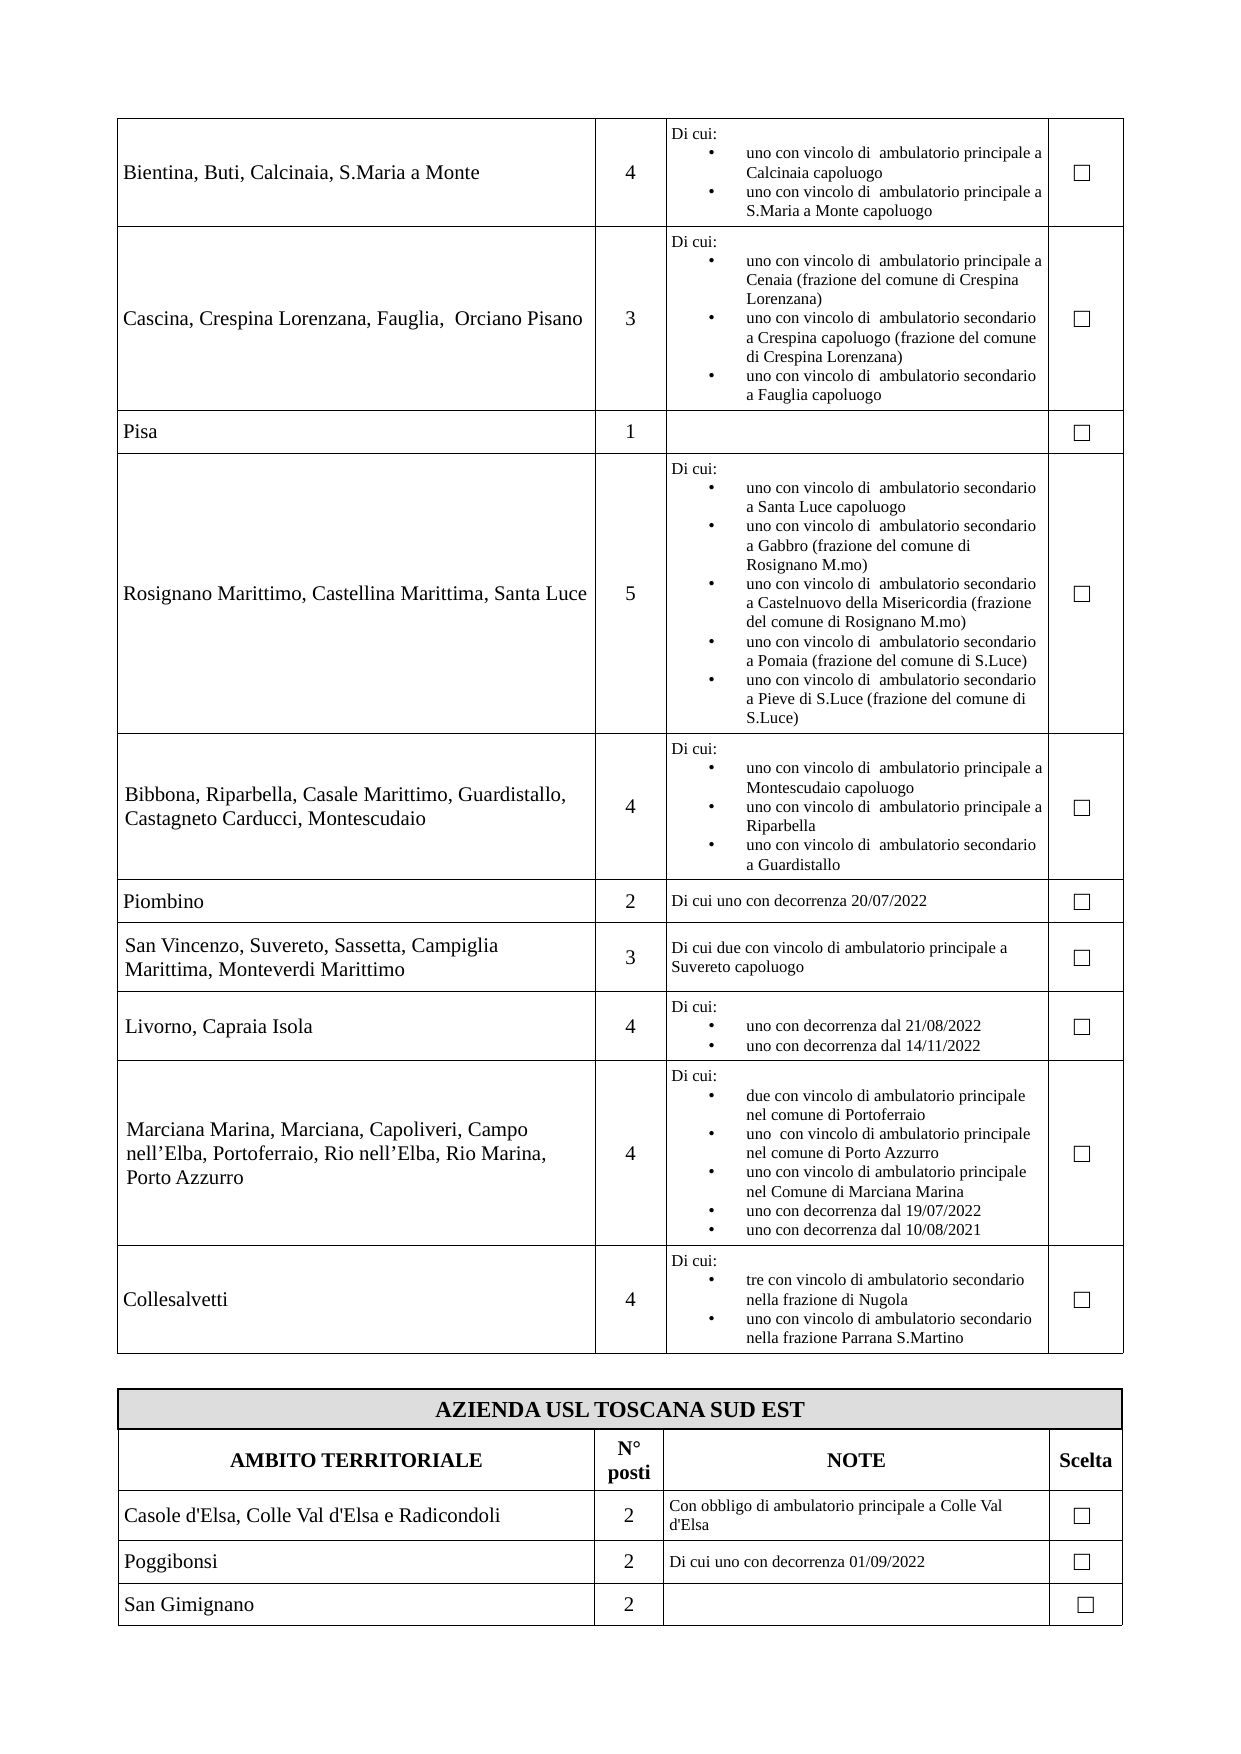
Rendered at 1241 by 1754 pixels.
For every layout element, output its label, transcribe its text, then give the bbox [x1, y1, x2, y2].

table_cell □ [1050, 1491, 1122, 1540]
table_cell [667, 411, 1048, 453]
table_cell Di cui: uno con vincolo di ambulatorio secondario a Santa Luce capoluogo uno con vincolo di ambulatorio secondario a Gabbro (frazione del comune di Rosignano M.mo) uno con vincolo di ambulatorio secondario a Castelnuovo della Misericordia (frazione del comune di Rosignano M.mo) uno con vincolo di ambulatorio secondario a Pomaia (frazione del comune di S.Luce) uno con vincolo di ambulatorio secondario a Pieve di S.Luce (frazione del comune di S.Luce) [667, 454, 1048, 733]
table_cell Casole d'Elsa, Colle Val d'Elsa e Radicondoli [119, 1491, 594, 1540]
table_cell □ [1049, 227, 1123, 410]
table_cell □ [1049, 119, 1123, 226]
table_header AZIENDA USL TOSCANA SUD EST [119, 1390, 1121, 1428]
table_cell 1 [596, 411, 666, 453]
table_cell Bibbona, Riparbella, Casale Marittimo, Guardistallo, Castagneto Carducci, Montescudaio [118, 734, 595, 879]
table_cell 2 [595, 1541, 663, 1582]
table_cell 4 [596, 992, 666, 1060]
table_cell Di cui uno con decorrenza 01/09/2022 [664, 1541, 1049, 1582]
table_cell □ [1049, 1061, 1123, 1245]
table_cell Di cui: uno con vincolo di ambulatorio principale a Calcinaia capoluogo uno con vincolo di ambulatorio principale a S.Maria a Monte capoluogo [667, 119, 1048, 226]
table_cell Di cui: uno con vincolo di ambulatorio principale a Montescudaio capoluogo uno con vincolo di ambulatorio principale a Riparbella uno con vincolo di ambulatorio secondario a Guardistallo [667, 734, 1048, 879]
table_cell 4 [596, 119, 666, 226]
table_cell 2 [596, 880, 666, 922]
table_cell Piombino [118, 880, 595, 922]
table_cell San Gimignano [119, 1584, 594, 1625]
table_cell Di cui: due con vincolo di ambulatorio principale nel comune di Portoferraio uno con vincolo di ambulatorio principale nel comune di Porto Azzurro uno con vincolo di ambulatorio principale nel Comune di Marciana Marina uno con decorrenza dal 19/07/2022 uno con decorrenza dal 10/08/2021 [667, 1061, 1048, 1245]
table_cell NOTE [664, 1430, 1049, 1490]
table_cell Pisa [118, 411, 595, 453]
table_cell 4 [596, 1061, 666, 1245]
table_cell 4 [596, 734, 666, 879]
table_cell 3 [596, 923, 666, 991]
table_cell Di cui: uno con vincolo di ambulatorio principale a Cenaia (frazione del comune di Crespina Lorenzana) uno con vincolo di ambulatorio secondario a Crespina capoluogo (frazione del comune di Crespina Lorenzana) uno con vincolo di ambulatorio secondario a Fauglia capoluogo [667, 227, 1048, 410]
table_cell Di cui due con vincolo di ambulatorio principale a Suvereto capoluogo [667, 923, 1048, 991]
table_cell [664, 1584, 1049, 1625]
table_cell 3 [596, 227, 666, 410]
table_cell Rosignano Marittimo, Castellina Marittima, Santa Luce [118, 454, 595, 733]
table_cell Di cui: tre con vincolo di ambulatorio secondario nella frazione di Nugola uno con vincolo di ambulatorio secondario nella frazione Parrana S.Martino [667, 1246, 1048, 1353]
table_cell 2 [595, 1491, 663, 1540]
table_cell □ [1049, 1246, 1123, 1353]
table_cell 5 [596, 454, 666, 733]
table_cell San Vincenzo, Suvereto, Sassetta, Campiglia Marittima, Monteverdi Marittimo [118, 923, 595, 991]
table_cell Marciana Marina, Marciana, Capoliveri, Campo nell’Elba, Portoferraio, Rio nell’Elba, Rio Marina, Porto Azzurro [118, 1061, 595, 1245]
table_cell Collesalvetti [118, 1246, 595, 1353]
table_cell N° posti [595, 1430, 663, 1490]
table_cell Livorno, Capraia Isola [118, 992, 595, 1060]
table_cell Di cui uno con decorrenza 20/07/2022 [667, 880, 1048, 922]
table_cell □ [1049, 923, 1123, 991]
table_cell 2 [595, 1584, 663, 1625]
table_cell AMBITO TERRITORIALE [119, 1430, 594, 1490]
table_cell □ [1049, 992, 1123, 1060]
table_cell Di cui: uno con decorrenza dal 21/08/2022 uno con decorrenza dal 14/11/2022 [667, 992, 1048, 1060]
table_cell Con obbligo di ambulatorio principale a Colle Val d'Elsa [664, 1491, 1049, 1540]
table_cell □ [1049, 880, 1123, 922]
table_cell 4 [596, 1246, 666, 1353]
table_cell □ [1049, 411, 1123, 453]
table_cell □ [1049, 734, 1123, 879]
table_cell □ [1050, 1541, 1122, 1582]
table_cell □ [1049, 454, 1123, 733]
table_cell □ [1050, 1584, 1122, 1625]
table_cell Poggibonsi [119, 1541, 594, 1582]
table_cell Cascina, Crespina Lorenzana, Fauglia, Orciano Pisano [118, 227, 595, 410]
table_cell Scelta [1050, 1430, 1122, 1490]
table_cell Bientina, Buti, Calcinaia, S.Maria a Monte [118, 119, 595, 226]
table_cell [117, 1354, 1123, 1388]
